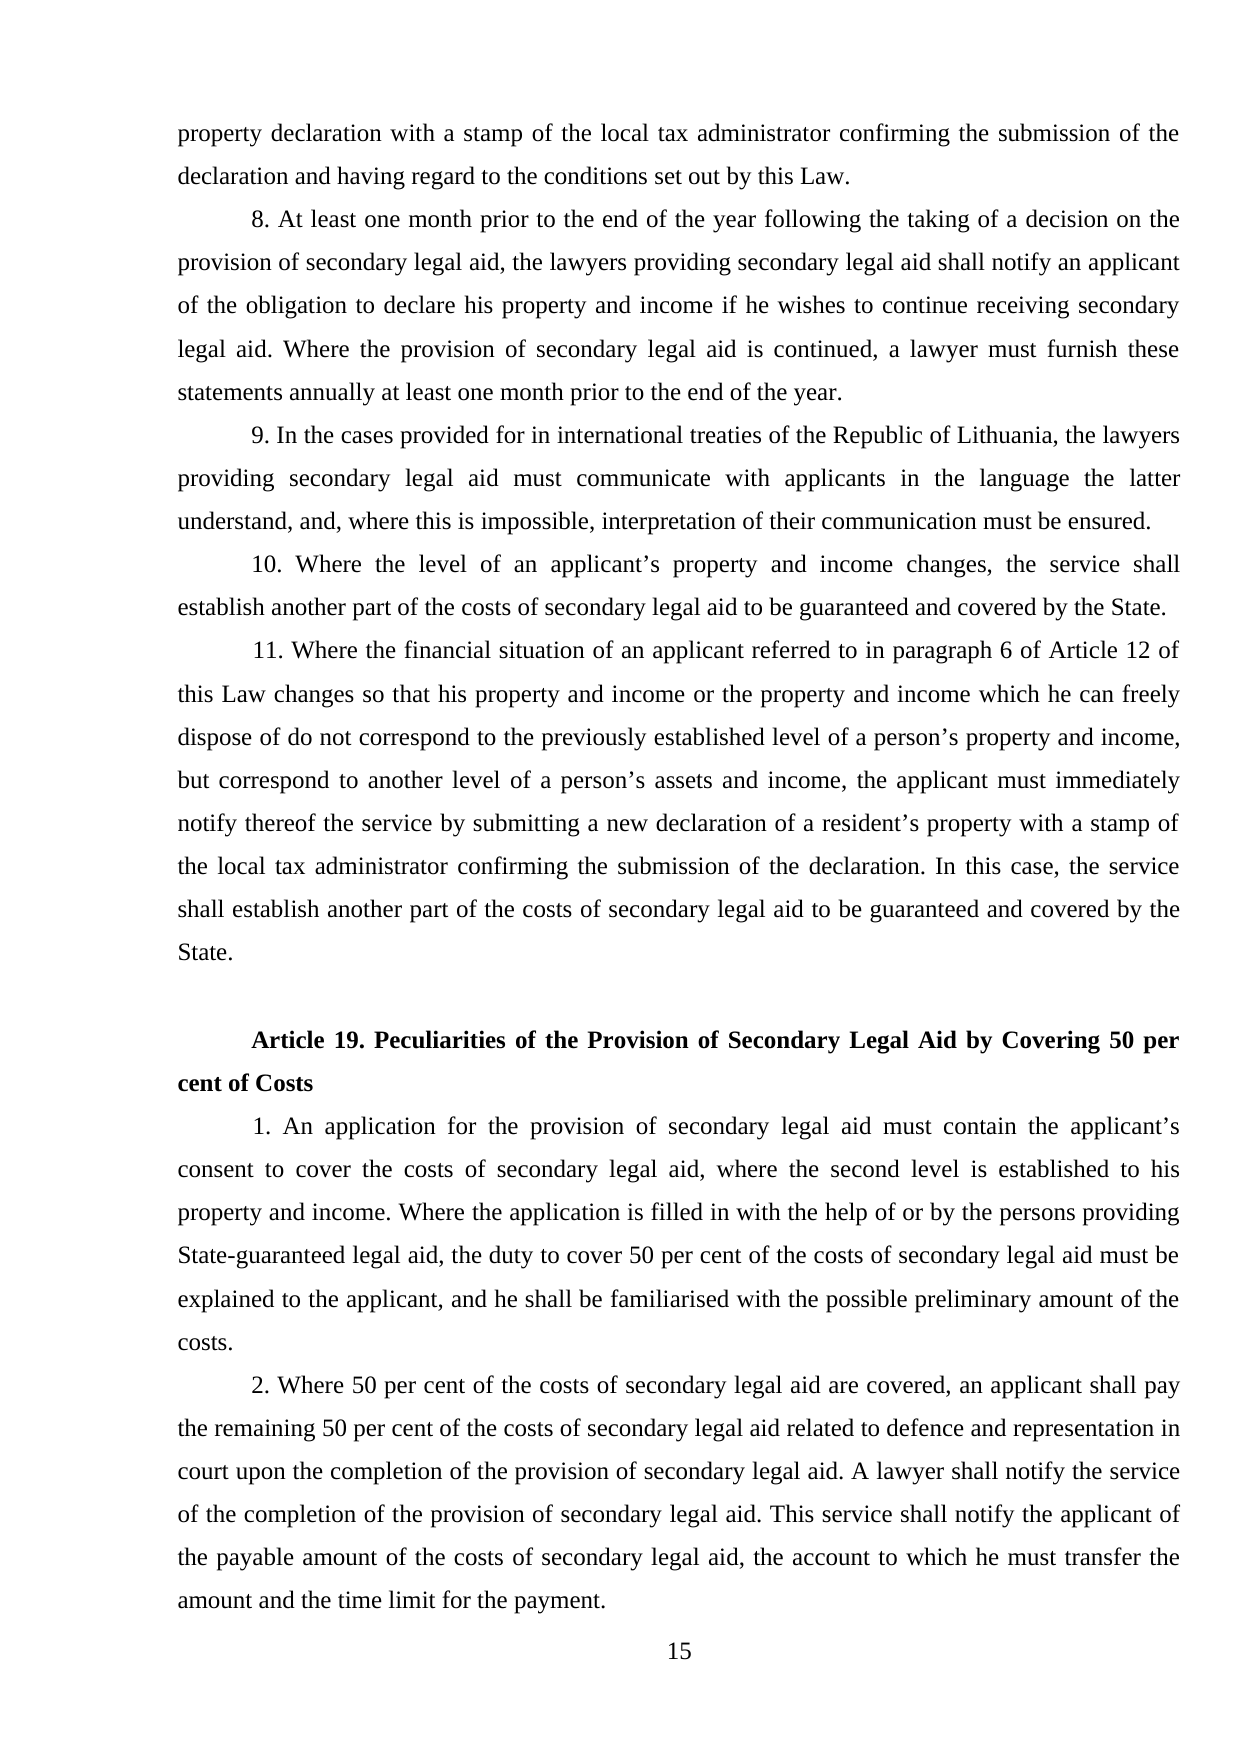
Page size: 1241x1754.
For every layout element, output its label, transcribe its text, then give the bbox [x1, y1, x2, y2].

text 11. Where the financial situation of an applicant referred to in paragraph 6 of Article 12 of this Law changes so that his property and income or the property and income which he can freely dispose of do not correspond to the previously established level of a person’s property and income, but correspond to another level of a person’s assets and income, the applicant must immediately notify thereof the service by submitting a new declaration of a resident’s property with a stamp of the local tax administrator confirming the submission of the declaration. In this case, the service shall establish another part of the costs of secondary legal aid to be guaranteed and covered by the State. [177, 636, 1181, 967]
text 2. Where 50 per cent of the costs of secondary legal aid are covered, an applicant shall pay the remaining 50 per cent of the costs of secondary legal aid related to defence and representation in court upon the completion of the provision of secondary legal aid. A lawyer shall notify the service of the completion of the provision of secondary legal aid. This service shall notify the applicant of the payable amount of the costs of secondary legal aid, the account to which he must transfer the amount and the time limit for the payment. [177, 1370, 1181, 1614]
text 8. At least one month prior to the end of the year following the taking of a decision on the provision of secondary legal aid, the lawyers providing secondary legal aid shall notify an applicant of the obligation to declare his property and income if he wishes to continue receiving secondary legal aid. Where the provision of secondary legal aid is continued, a lawyer must furnish these statements annually at least one month prior to the end of the year. [177, 204, 1181, 406]
text 9. In the cases provided for in international treaties of the Republic of Lithuania, the lawyers providing secondary legal aid must communicate with applicants in the language the latter understand, and, where this is impossible, interpretation of their communication must be ensured. [177, 420, 1181, 535]
text property declaration with a stamp of the local tax administrator confirming the submission of the declaration and having regard to the conditions set out by this Law. [177, 118, 1181, 190]
text Article 19. Peculiarities of the Provision of Secondary Legal Aid by Covering 50 per cent of Costs [177, 1025, 1181, 1097]
text 1. An application for the provision of secondary legal aid must contain the applicant’s consent to cover the costs of secondary legal aid, where the second level is established to his property and income. Where the application is filled in with the help of or by the persons providing State-guaranteed legal aid, the duty to cover 50 per cent of the costs of secondary legal aid must be explained to the applicant, and he shall be familiarised with the possible preliminary amount of the costs. [177, 1111, 1181, 1356]
text 10. Where the level of an applicant’s property and income changes, the service shall establish another part of the costs of secondary legal aid to be guaranteed and covered by the State. [177, 549, 1181, 621]
